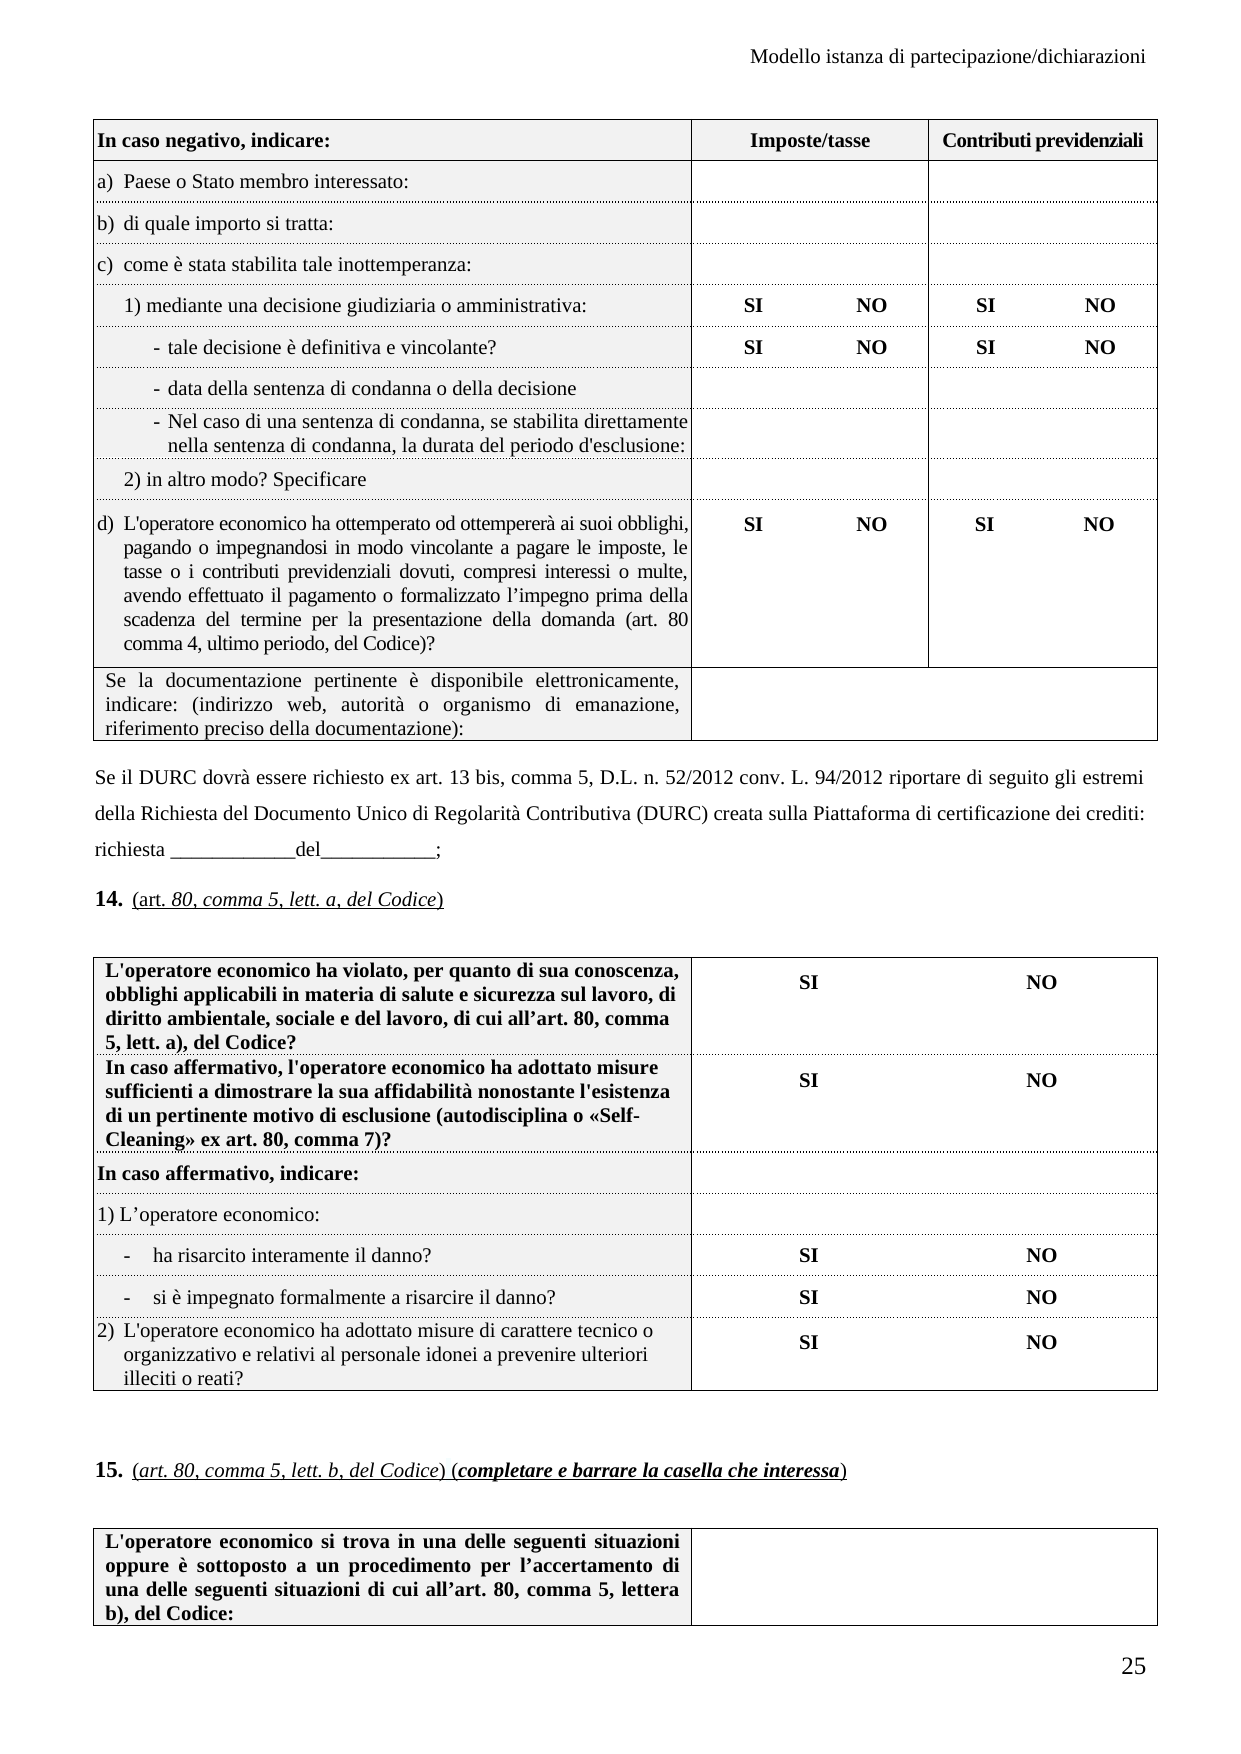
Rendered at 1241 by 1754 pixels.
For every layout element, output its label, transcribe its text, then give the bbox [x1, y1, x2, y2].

table_cell - data della sentenza di condanna o della decisione [94, 367, 691, 408]
table_cell [692, 1193, 1157, 1234]
table_cell SI [929, 326, 1038, 367]
table_cell NO [1038, 284, 1157, 326]
text Se il DURC dovrà essere richiesto ex art. 13 bis, comma 5, D.L. n. 52/2012 conv. L. 94/2012 riportare di seguito gli estremi della Richiesta del Documento Unico di Regolarità Contributiva (DURC) creata sulla Piattaforma di certificazione dei crediti: richiesta ____________del___________; [94, 765, 1146, 861]
table_cell 2) in altro modo? Specificare [94, 458, 691, 499]
list (art. 80, comma 5, lett. a, del Codice) [94, 886, 1141, 912]
table_cell SI [692, 1234, 921, 1275]
list (art. 80, comma 5, lett. b, del Codice) (completare e barrare la casella che interessa) [94, 1456, 1141, 1483]
table_cell - si è impegnato formalmente a risarcire il danno? [94, 1275, 691, 1317]
table_cell [929, 408, 1157, 457]
table_cell [929, 243, 1157, 284]
table_cell NO [921, 1317, 1157, 1390]
table_cell NO [810, 326, 928, 367]
table_cell SI [692, 1317, 921, 1390]
table_cell [692, 668, 1157, 740]
table_cell - Nel caso di una sentenza di condanna, se stabilita direttamente nella sentenza di condanna, la durata del periodo d'esclusione: [94, 408, 691, 457]
table_cell d) L'operatore economico ha ottemperato od ottempererà ai suoi obblighi, pagando o impegnandosi in modo vincolante a pagare le imposte, le tasse o i contributi previdenziali dovuti, compresi interessi o multe, avendo effettuato il pagamento o formalizzato l’impegno prima della scadenza del termine per la presentazione della domanda (art. 80 comma 4, ultimo periodo, del Codice)? [94, 499, 691, 667]
table_header SI [692, 958, 921, 1054]
table_cell [929, 201, 1157, 243]
table_cell 2) L'operatore economico ha adottato misure di carattere tecnico o organizzativo e relativi al personale idonei a prevenire ulteriori illeciti o reati? [94, 1317, 691, 1390]
table_cell [929, 367, 1157, 408]
table_cell - tale decisione è definitiva e vincolante? [94, 326, 691, 367]
table_cell c) come è stata stabilita tale inottemperanza: [94, 243, 691, 284]
table_cell [692, 1151, 1157, 1193]
table_cell - ha risarcito interamente il danno? [94, 1234, 691, 1275]
table_cell b) di quale importo si tratta: [94, 201, 691, 243]
table_cell SI [929, 499, 1035, 667]
table_cell SI [692, 284, 810, 326]
table_cell SI [692, 1054, 921, 1151]
table_cell [929, 458, 1157, 499]
table_cell [692, 408, 928, 457]
table_cell NO [921, 1275, 1157, 1317]
table_cell SI [692, 1275, 921, 1317]
table_cell In caso affermativo, indicare: [94, 1151, 691, 1193]
table_cell NO [921, 1234, 1157, 1275]
table_cell SI [692, 499, 810, 667]
table_cell 1) L’operatore economico: [94, 1193, 691, 1234]
table_cell [692, 243, 928, 284]
table_cell NO [810, 499, 928, 667]
table_header [692, 1529, 1157, 1625]
table_cell Se la documentazione pertinente è disponibile elettronicamente, indicare: (indirizzo web, autorità o organismo di emanazione, riferimento preciso della documentazione): [94, 668, 691, 740]
table_cell SI [692, 326, 810, 367]
table_header L'operatore economico ha violato, per quanto di sua conoscenza, obblighi applicabili in materia di salute e sicurezza sul lavoro, di diritto ambientale, sociale e del lavoro, di cui all’art. 80, comma 5, lett. a), del Codice? [94, 958, 691, 1054]
table_cell NO [1035, 499, 1157, 667]
table_cell NO [810, 284, 928, 326]
table_header NO [921, 958, 1157, 1054]
table_cell [929, 161, 1157, 201]
table_cell [692, 201, 928, 243]
table_cell [692, 367, 928, 408]
table_cell a) Paese o Stato membro interessato: [94, 161, 691, 201]
table_cell 1) mediante una decisione giudiziaria o amministrativa: [94, 284, 691, 326]
table_header L'operatore economico si trova in una delle seguenti situazioni oppure è sottoposto a un procedimento per l’accertamento di una delle seguenti situazioni di cui all’art. 80, comma 5, lettera b), del Codice: [94, 1529, 691, 1625]
table_cell [692, 161, 928, 201]
table_cell [692, 458, 928, 499]
table_cell Contributi previdenziali [929, 120, 1157, 160]
table_cell In caso negativo, indicare: [94, 120, 691, 160]
table_cell Imposte/tasse [692, 120, 928, 160]
table_cell In caso affermativo, l'operatore economico ha adottato misure sufficienti a dimostrare la sua affidabilità nonostante l'esistenza di un pertinente motivo di esclusione (autodisciplina o «Self-Cleaning» ex art. 80, comma 7)? [94, 1054, 691, 1151]
table_cell NO [921, 1054, 1157, 1151]
table_cell SI [929, 284, 1038, 326]
table_cell NO [1038, 326, 1157, 367]
